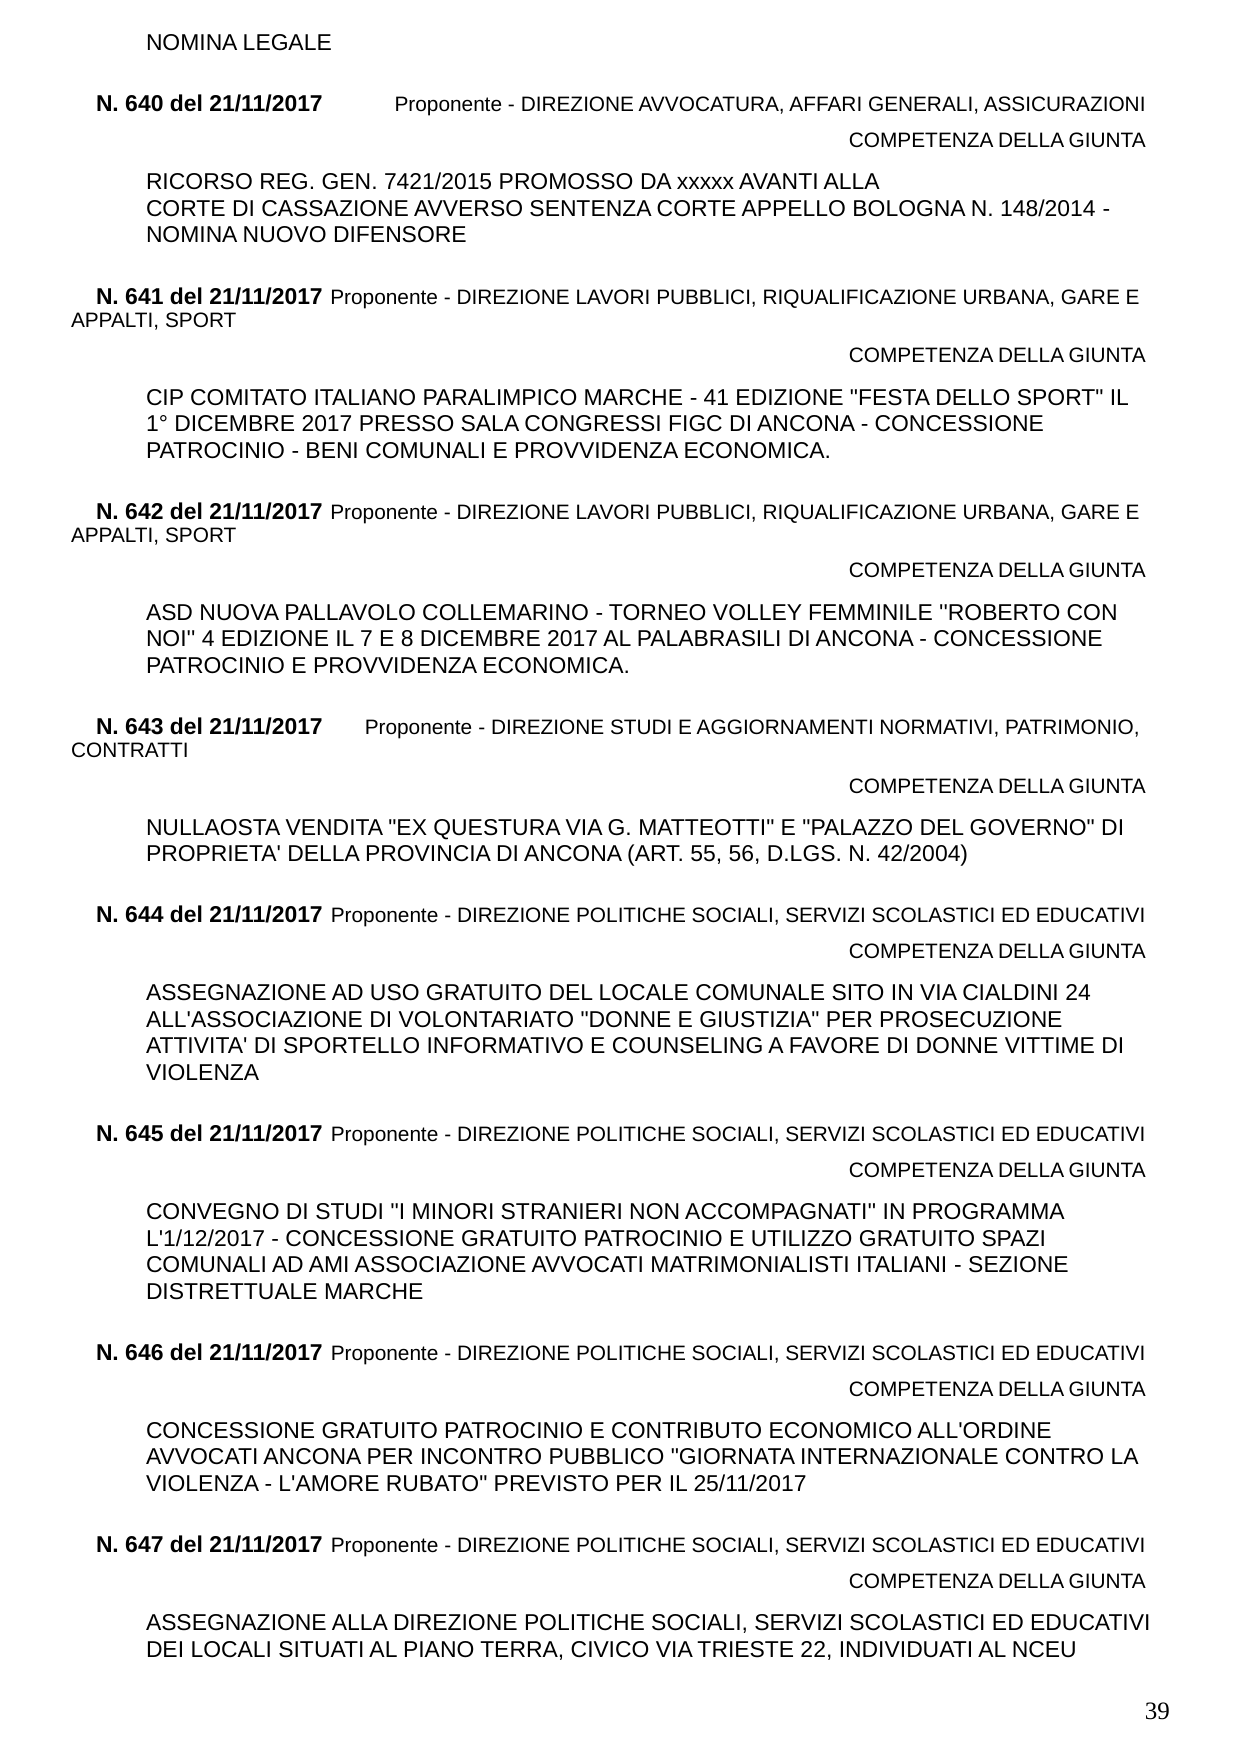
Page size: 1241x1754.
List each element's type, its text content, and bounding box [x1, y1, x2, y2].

text COMPETENZA DELLA GIUNTA [71, 1161, 1169, 1182]
text ASSEGNAZIONE ALLA DIREZIONE POLITICHE SOCIALI, SERVIZI SCOLASTICI ED EDUCATIVI [71, 1609, 1169, 1636]
text COMPETENZA DELLA GIUNTA [71, 1572, 1169, 1592]
text PROPRIETA' DELLA PROVINCIA DI ANCONA (ART. 55, 56, D.LGS. N. 42/2004) [71, 840, 1169, 867]
text NOMINA LEGALE [71, 29, 1169, 56]
text CORTE DI CASSAZIONE AVVERSO SENTENZA CORTE APPELLO BOLOGNA N. 148/2014 ‑ [71, 195, 1169, 222]
text NOI'' 4 EDIZIONE IL 7 E 8 DICEMBRE 2017 AL PALABRASILI DI ANCONA ‑ CONCESSIONE [71, 625, 1169, 652]
text N. 646 del 21/11/2017 Proponente ‑ DIREZIONE POLITICHE SOCIALI, SERVIZI SCOLASTICI ED EDUCATIVI [71, 1342, 1169, 1365]
text VIOLENZA [71, 1059, 1169, 1086]
text ASSEGNAZIONE AD USO GRATUITO DEL LOCALE COMUNALE SITO IN VIA CIALDINI 24 [71, 979, 1169, 1006]
text COMPETENZA DELLA GIUNTA [71, 1379, 1169, 1400]
text COMPETENZA DELLA GIUNTA [71, 346, 1169, 367]
text RICORSO REG. GEN. 7421/2015 PROMOSSO DA xxxxx AVANTI ALLA [71, 168, 1169, 195]
text COMPETENZA DELLA GIUNTA [71, 561, 1169, 582]
text N. 641 del 21/11/2017 Proponente ‑ DIREZIONE LAVORI PUBBLICI, RIQUALIFICAZIONE URBANA, GARE E APPALTI, SPORT [71, 286, 1169, 332]
text N. 642 del 21/11/2017 Proponente ‑ DIREZIONE LAVORI PUBBLICI, RIQUALIFICAZIONE URBANA, GARE E APPALTI, SPORT [71, 501, 1169, 547]
text NOMINA NUOVO DIFENSORE [71, 222, 1169, 248]
text ASD NUOVA PALLAVOLO COLLEMARINO ‑ TORNEO VOLLEY FEMMINILE ''ROBERTO CON [71, 599, 1169, 625]
text N. 644 del 21/11/2017 Proponente ‑ DIREZIONE POLITICHE SOCIALI, SERVIZI SCOLASTICI ED EDUCATIVI [71, 904, 1169, 927]
text NULLAOSTA VENDITA "EX QUESTURA VIA G. MATTEOTTI" E "PALAZZO DEL GOVERNO" DI [71, 814, 1169, 840]
text AVVOCATI ANCONA PER INCONTRO PUBBLICO "GIORNATA INTERNAZIONALE CONTRO LA [71, 1443, 1169, 1470]
text N. 640 del 21/11/2017 Proponente ‑ DIREZIONE AVVOCATURA, AFFARI GENERALI, ASSICURAZIONI [71, 93, 1169, 116]
text COMPETENZA DELLA GIUNTA [71, 131, 1169, 152]
text VIOLENZA ‑ L'AMORE RUBATO" PREVISTO PER IL 25/11/2017 [71, 1470, 1169, 1497]
text PATROCINIO ‑ BENI COMUNALI E PROVVIDENZA ECONOMICA. [71, 437, 1169, 463]
text L'1/12/2017 ‑ CONCESSIONE GRATUITO PATROCINIO E UTILIZZO GRATUITO SPAZI [71, 1225, 1169, 1251]
text N. 643 del 21/11/2017 Proponente ‑ DIREZIONE STUDI E AGGIORNAMENTI NORMATIVI, PATRIMONIO, CONTRATTI [71, 716, 1169, 762]
text CIP COMITATO ITALIANO PARALIMPICO MARCHE ‑ 41 EDIZIONE "FESTA DELLO SPORT" IL [71, 384, 1169, 410]
text COMPETENZA DELLA GIUNTA [71, 776, 1169, 797]
text ATTIVITA' DI SPORTELLO INFORMATIVO E COUNSELING A FAVORE DI DONNE VITTIME DI [71, 1033, 1169, 1059]
text N. 647 del 21/11/2017 Proponente ‑ DIREZIONE POLITICHE SOCIALI, SERVIZI SCOLASTICI ED EDUCATIVI [71, 1534, 1169, 1557]
text CONVEGNO DI STUDI ''I MINORI STRANIERI NON ACCOMPAGNATI'' IN PROGRAMMA [71, 1198, 1169, 1225]
text N. 645 del 21/11/2017 Proponente ‑ DIREZIONE POLITICHE SOCIALI, SERVIZI SCOLASTICI ED EDUCATIVI [71, 1123, 1169, 1146]
text CONCESSIONE GRATUITO PATROCINIO E CONTRIBUTO ECONOMICO ALL'ORDINE [71, 1417, 1169, 1443]
text COMUNALI AD AMI ASSOCIAZIONE AVVOCATI MATRIMONIALISTI ITALIANI ‑ SEZIONE [71, 1251, 1169, 1278]
text COMPETENZA DELLA GIUNTA [71, 942, 1169, 963]
text DEI LOCALI SITUATI AL PIANO TERRA, CIVICO VIA TRIESTE 22, INDIVIDUATI AL NCEU [71, 1636, 1169, 1662]
text DISTRETTUALE MARCHE [71, 1278, 1169, 1304]
text 1° DICEMBRE 2017 PRESSO SALA CONGRESSI FIGC DI ANCONA ‑ CONCESSIONE [71, 410, 1169, 437]
text ALL'ASSOCIAZIONE DI VOLONTARIATO "DONNE E GIUSTIZIA" PER PROSECUZIONE [71, 1006, 1169, 1033]
text PATROCINIO E PROVVIDENZA ECONOMICA. [71, 652, 1169, 678]
